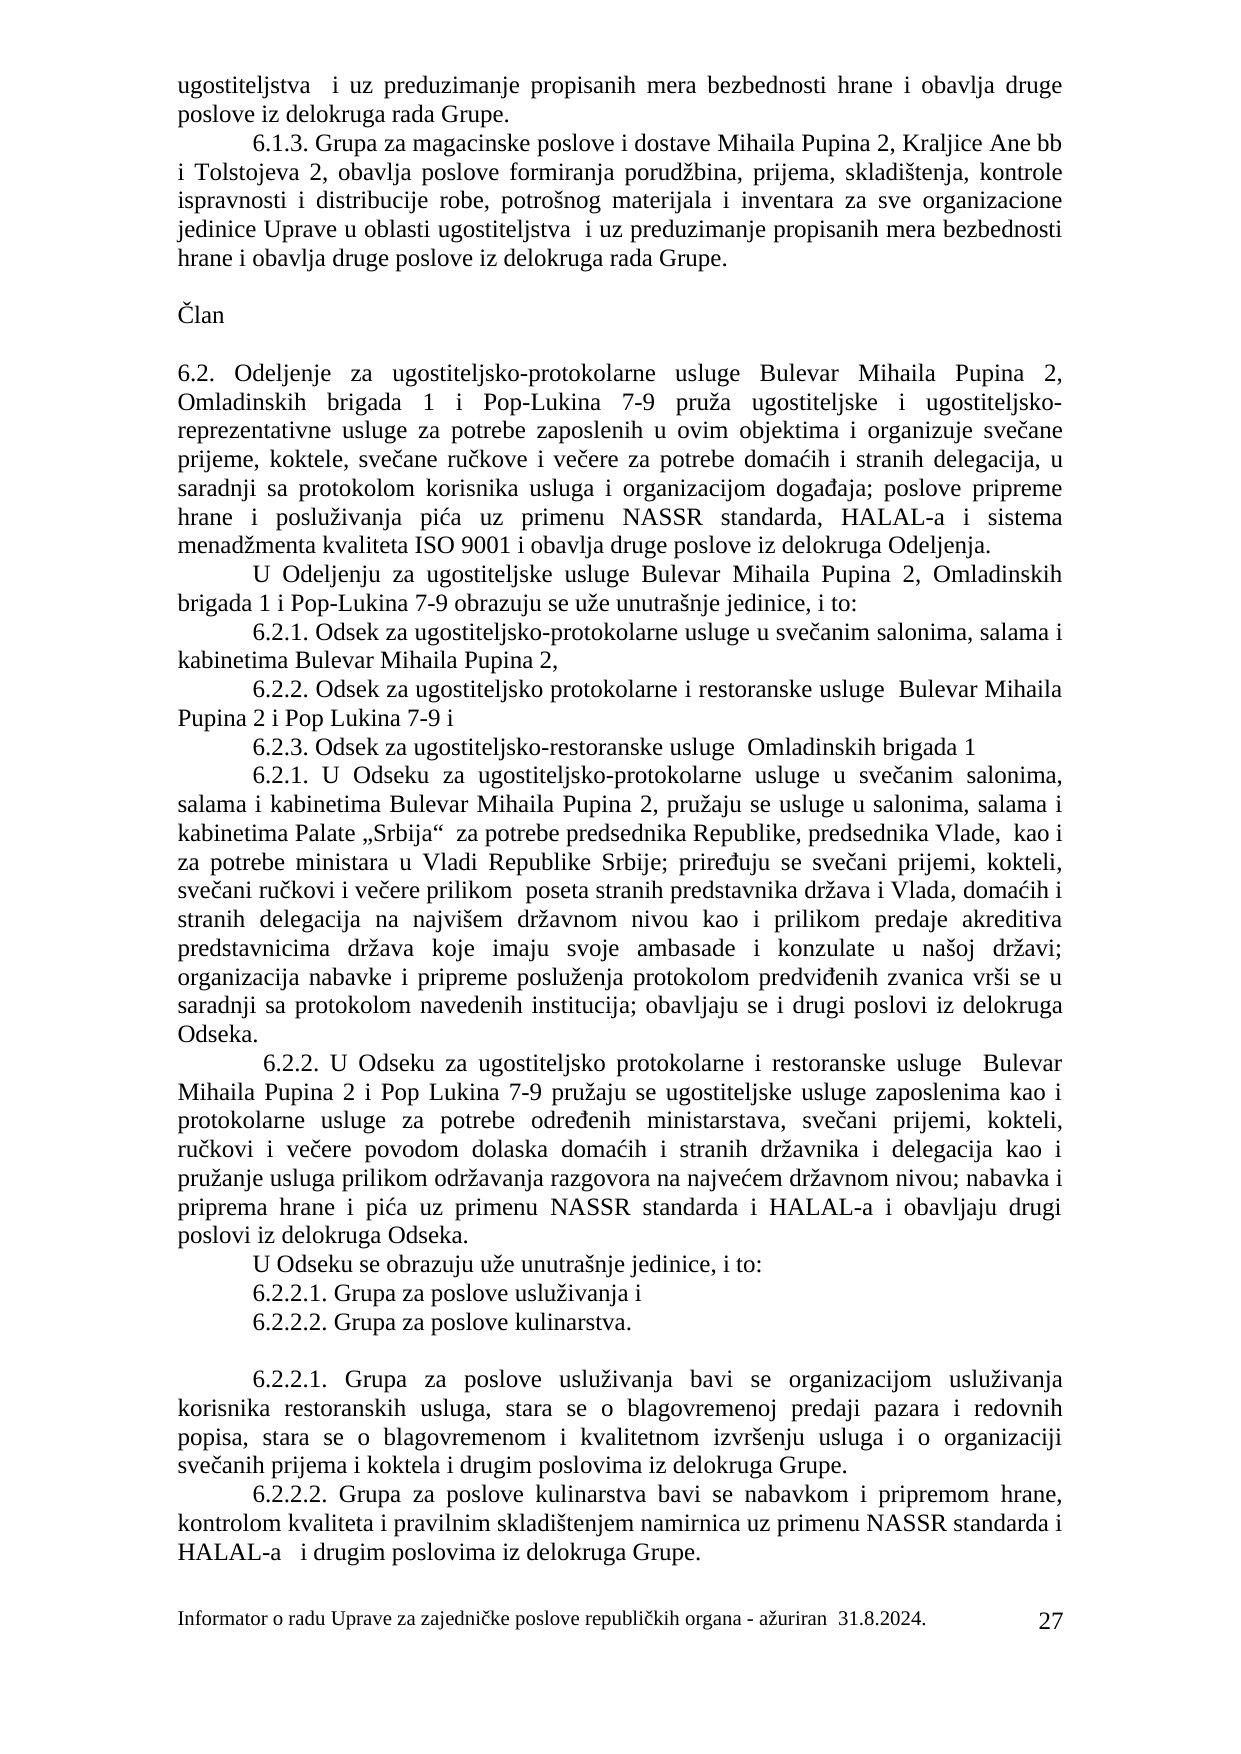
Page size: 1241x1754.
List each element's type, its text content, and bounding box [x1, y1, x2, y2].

subtitle 6.2.2. Odsek za ugostiteljsko protokolarne i restoranske usluge Bulevar Mihaila Pupina 2 i Pop Lukina 7-9 i [177, 674, 1063, 732]
subtitle 6.1.3. Grupa za magacinske poslove i dostave Mihaila Pupina 2, Kraljice Ane bb i Tolstojeva 2, obavlja poslove formiranja porudžbina, prijema, skladištenja, kontrole ispravnosti i distribucije robe, potrošnog materijala i inventara za sve organizacione jedinice Uprave u oblasti ugostiteljstva i uz preduzimanje propisanih mera bezbednosti hrane i obavlja druge poslove iz delokruga rada Grupe. [177, 128, 1063, 272]
subtitle 6.2.2.1. Grupa za poslove usluživanja bavi se organizacijom usluživanja korisnika restoranskih usluga, stara se o blagovremenoj predaji pazara i redovnih popisa, stara se o blagovremenom i kvalitetnom izvršenju usluga i o organizaciji svečanih prijema i koktela i drugim poslovima iz delokruga Grupe. [177, 1364, 1063, 1479]
subtitle 6.2.2.2. Grupa za poslove kulinarstva. [177, 1307, 1063, 1335]
subtitle 6.2.1. Odsek za ugostiteljsko-protokolarne usluge u svečanim salonima, salama i kabinetima Bulevar Mihaila Pupina 2, [177, 617, 1063, 674]
subtitle 6.2.3. Odsek za ugostiteljsko-restoranske usluge Omladinskih brigada 1 [177, 732, 1063, 760]
subtitle Član [177, 300, 1063, 329]
subtitle U Odeljenju za ugostiteljske usluge Bulevar Mihaila Pupina 2, Omladinskih brigada 1 i Pop-Lukina 7-9 obrazuju se uže unutrašnje jedinice, i to: [177, 559, 1063, 617]
subtitle U Odseku se obrazuju uže unutrašnje jedinice, i to: [177, 1249, 1063, 1278]
subtitle 6.2.2.1. Grupa za poslove usluživanja i [177, 1278, 1063, 1307]
subtitle 6.2. Odeljenje za ugostiteljsko-protokolarne usluge Bulevar Mihaila Pupina 2, Omladinskih brigada 1 i Pop-Lukina 7-9 pruža ugostiteljske i ugostiteljsko-reprezentativne usluge za potrebe zaposlenih u ovim objektima i organizuje svečane prijeme, koktele, svečane ručkove i večere za potrebe domaćih i stranih delegacija, u saradnji sa protokolom korisnika usluga i organizacijom događaja; poslove pripreme hrane i posluživanja pića uz primenu NASSR standarda, HALAL-a i sistema menadžmenta kvaliteta ISO 9001 i obavlja druge poslove iz delokruga Odeljenja. [177, 358, 1063, 559]
subtitle 6.2.2.2. Grupa za poslove kulinarstva bavi se nabavkom i pripremom hrane, kontrolom kvaliteta i pravilnim skladištenjem namirnica uz primenu NASSR standarda i HALAL-a i drugim poslovima iz delokruga Grupe. [177, 1479, 1063, 1565]
subtitle 6.2.2. U Odseku za ugostiteljsko protokolarne i restoranske usluge Bulevar Mihaila Pupina 2 i Pop Lukina 7-9 pružaju se ugostiteljske usluge zaposlenima kao i protokolarne usluge za potrebe određenih ministarstava, svečani prijemi, kokteli, ručkovi i večere povodom dolaska domaćih i stranih državnika i delegacija kao i pružanje usluga prilikom održavanja razgovora na najvećem državnom nivou; nabavka i priprema hrane i pića uz primenu NASSR standarda i HALAL-a i obavljaju drugi poslovi iz delokruga Odseka. [177, 1048, 1063, 1249]
subtitle ugostiteljstva i uz preduzimanje propisanih mera bezbednosti hrane i obavlja druge poslove iz delokruga rada Grupe. [177, 70, 1063, 128]
subtitle 6.2.1. U Odseku za ugostiteljsko-protokolarne usluge u svečanim salonima, salama i kabinetima Bulevar Mihaila Pupina 2, pružaju se usluge u salonima, salama i kabinetima Palate „Srbija“ za potrebe predsednika Republike, predsednika Vlade, kao i za potrebe ministara u Vladi Republike Srbije; priređuju se svečani prijemi, kokteli, svečani ručkovi i večere prilikom poseta stranih predstavnika država i Vlada, domaćih i stranih delegacija na najvišem državnom nivou kao i prilikom predaje akreditiva predstavnicima država koje imaju svoje ambasade i konzulate u našoj državi; organizacija nabavke i pripreme posluženja protokolom predviđenih zvanica vrši se u saradnji sa protokolom navedenih institucija; obavljaju se i drugi poslovi iz delokruga Odseka. [177, 760, 1063, 1048]
